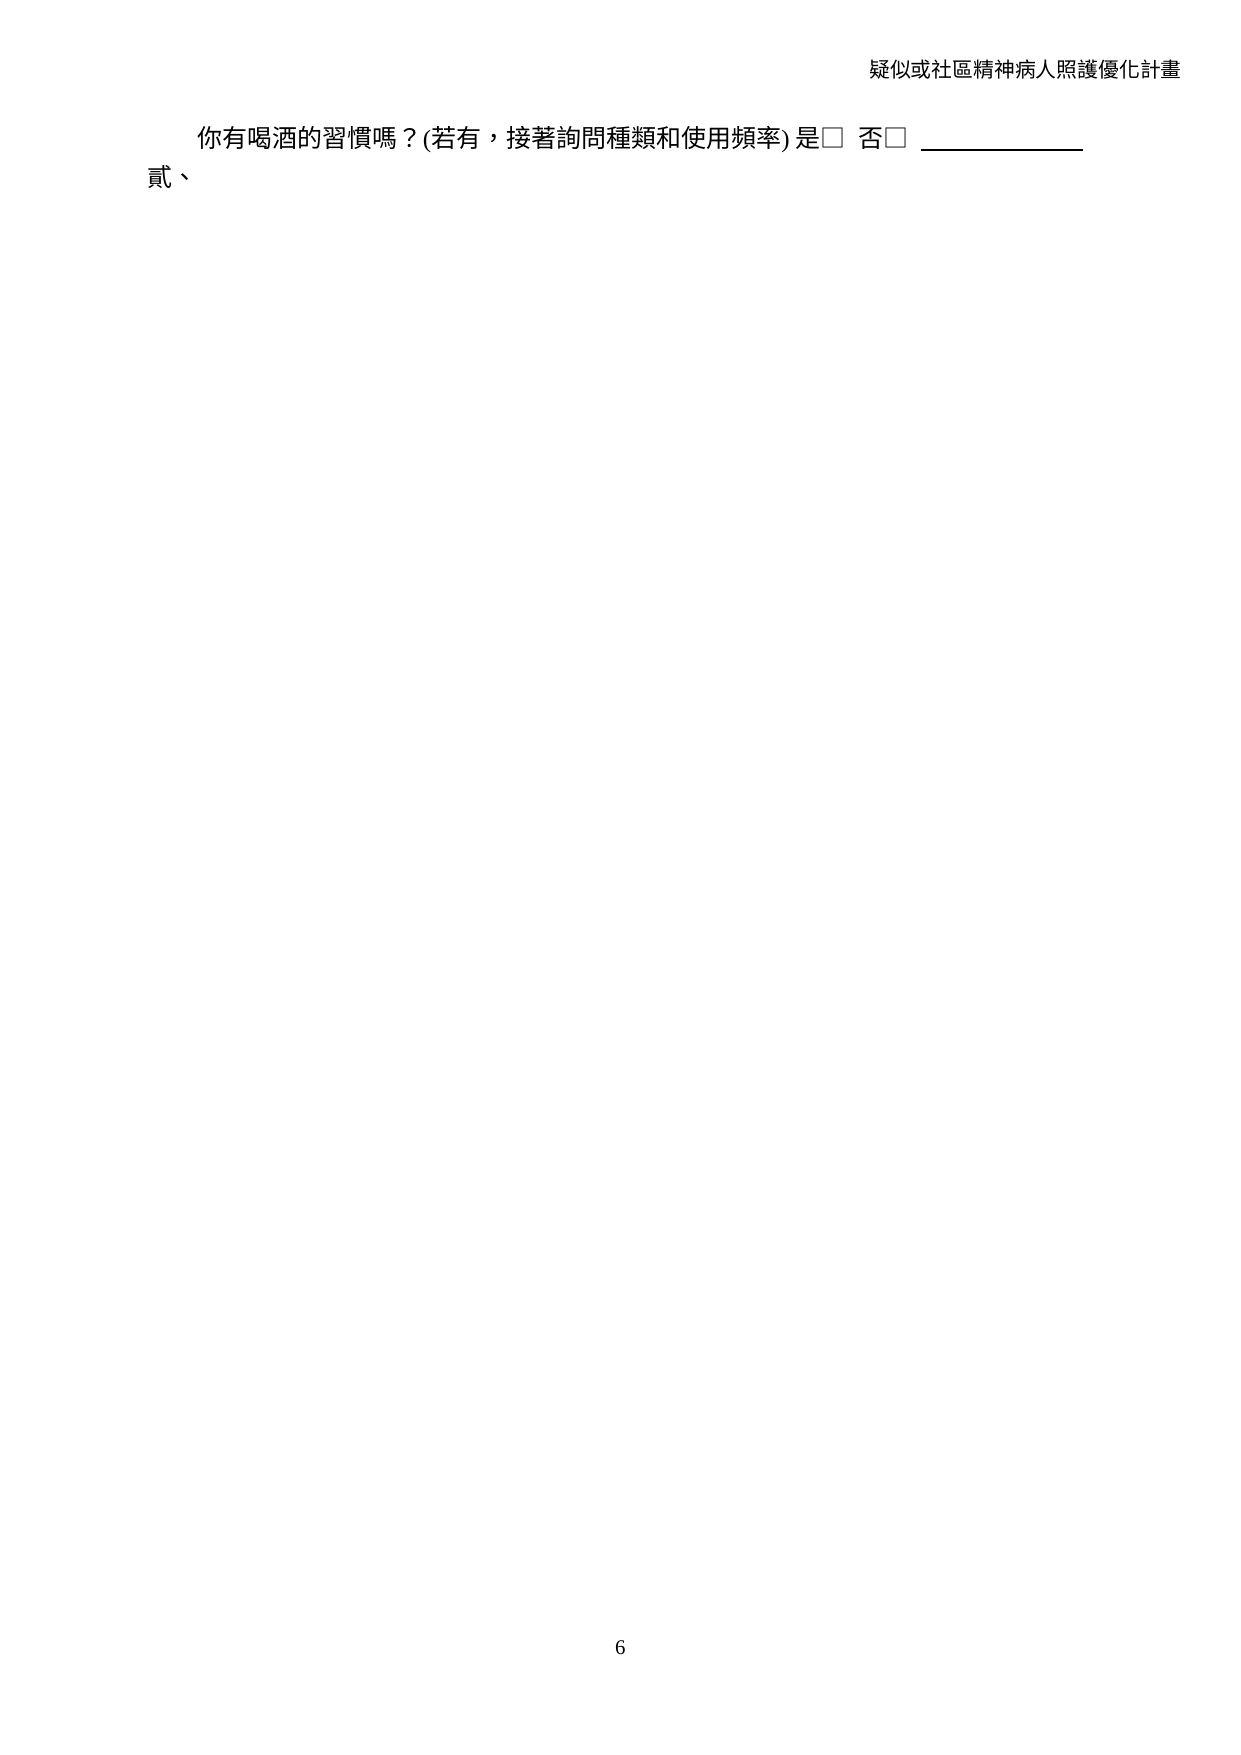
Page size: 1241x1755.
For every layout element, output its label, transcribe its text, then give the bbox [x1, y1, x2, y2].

text 你有喝酒的習慣嗎？(若有，接著詢問種類和使用頻率) 是□ 否□ [148, 118, 1093, 154]
